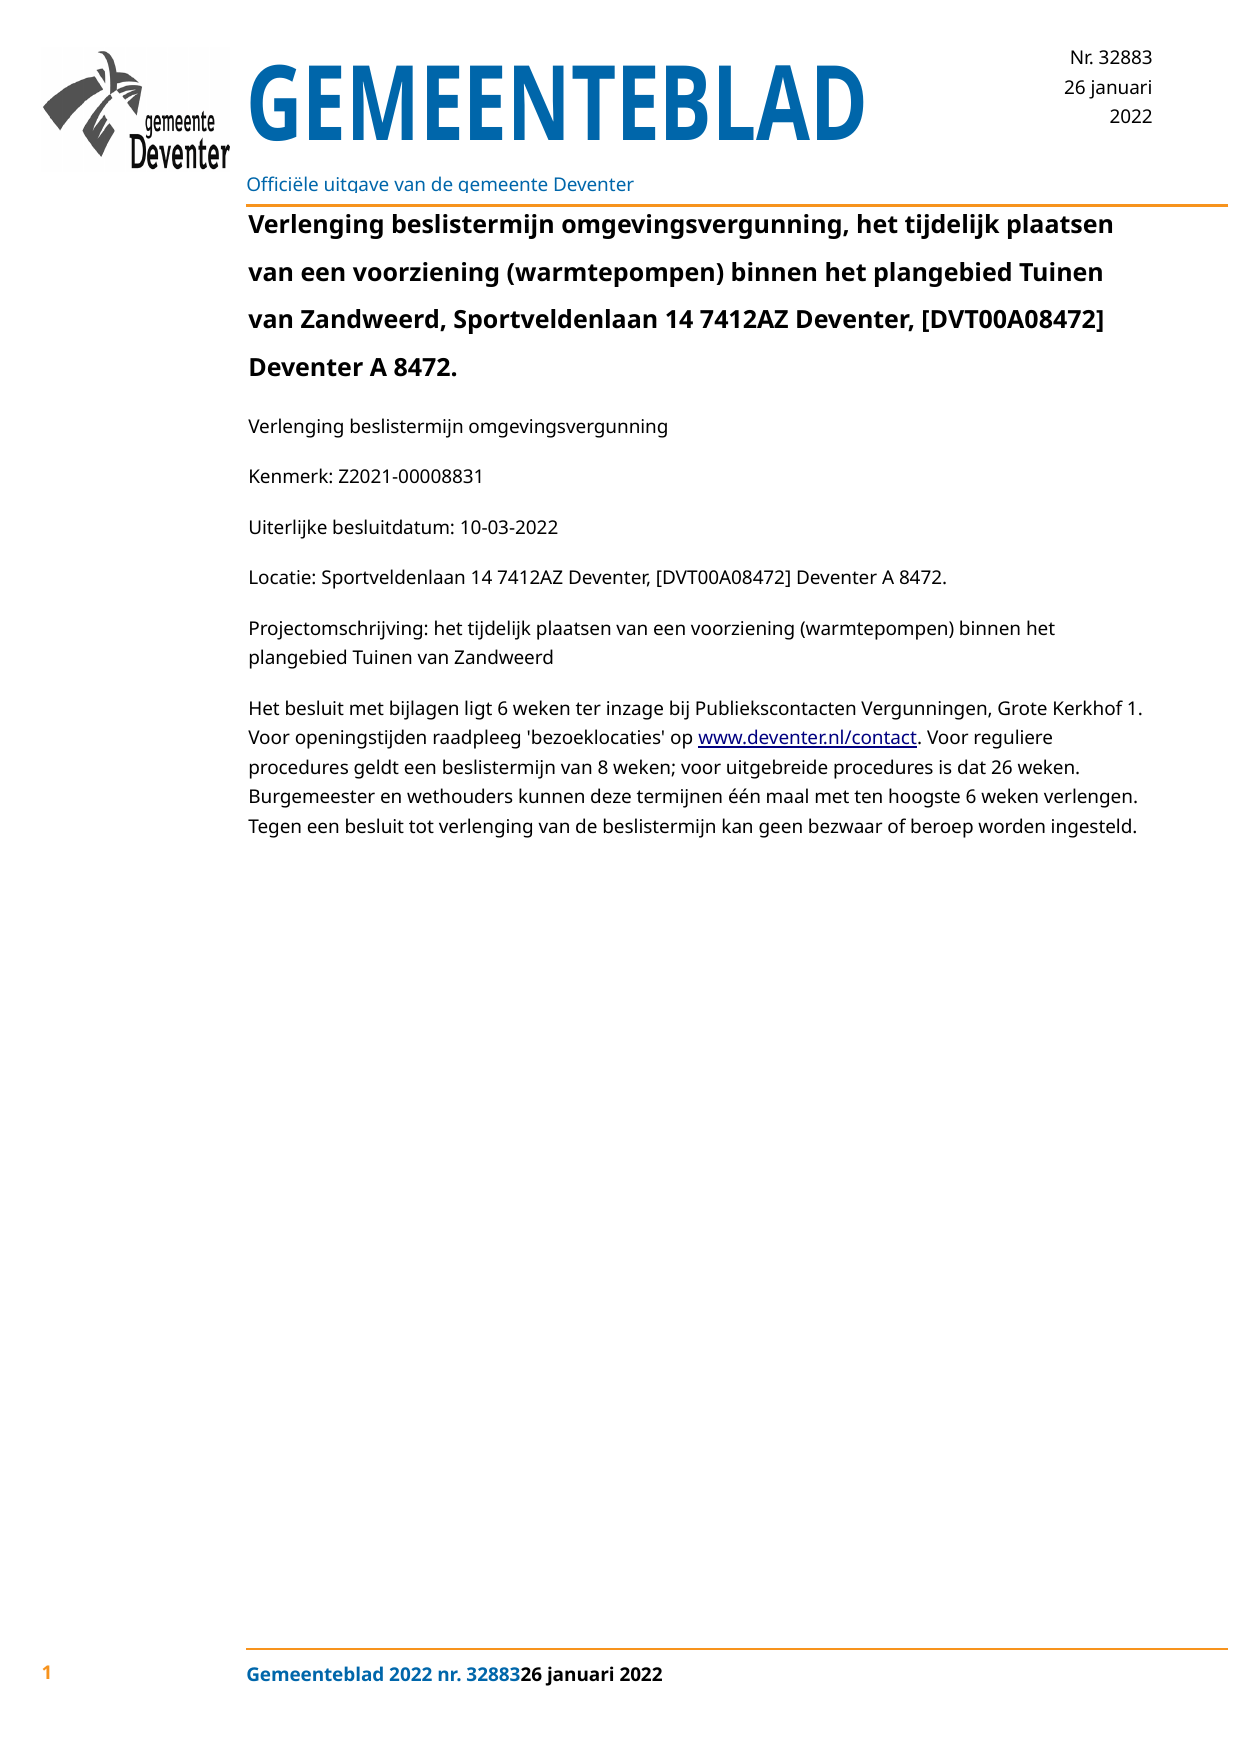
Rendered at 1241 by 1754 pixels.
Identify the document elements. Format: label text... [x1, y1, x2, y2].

text Verlenging beslistermijn omgevingsvergunning, het tijdelijk plaatsen van een voorziening (warmtepompen) binnen het plangebied Tuinen van Zandweerd, Sportveldenlaan 14 7412AZ Deventer, [DVT00A08472] Deventer A 8472. [248, 207, 1152, 384]
text Projectomschrijving: het tijdelijk plaatsen van een voorziening (warmtepompen) binnen het plangebied Tuinen van Zandweerd [248, 615, 1152, 670]
text Het besluit met bijlagen ligt 6 weken ter inzage bij Publiekscontacten Vergunningen, Grote Kerkhof 1. Voor openingstijden raadpleeg 'bezoeklocaties' op www.deventer.nl/contact. Voor reguliere procedures geldt een beslistermijn van 8 weken; voor uitgebreide procedures is dat 26 weken. Burgemeester en wethouders kunnen deze termijnen één maal met ten hoogste 6 weken verlengen. Tegen een besluit tot verlenging van de beslistermijn kan geen bezwaar of beroep worden ingesteld. [248, 695, 1152, 839]
text Kenmerk: Z2021-00008831 [248, 463, 1152, 489]
text Locatie: Sportveldenlaan 14 7412AZ Deventer, [DVT00A08472] Deventer A 8472. [248, 564, 1152, 590]
picture [41, 47, 231, 172]
text Verlenging beslistermijn omgevingsvergunning [248, 413, 1152, 439]
text Uiterlijke besluitdatum: 10-03-2022 [248, 514, 1152, 540]
